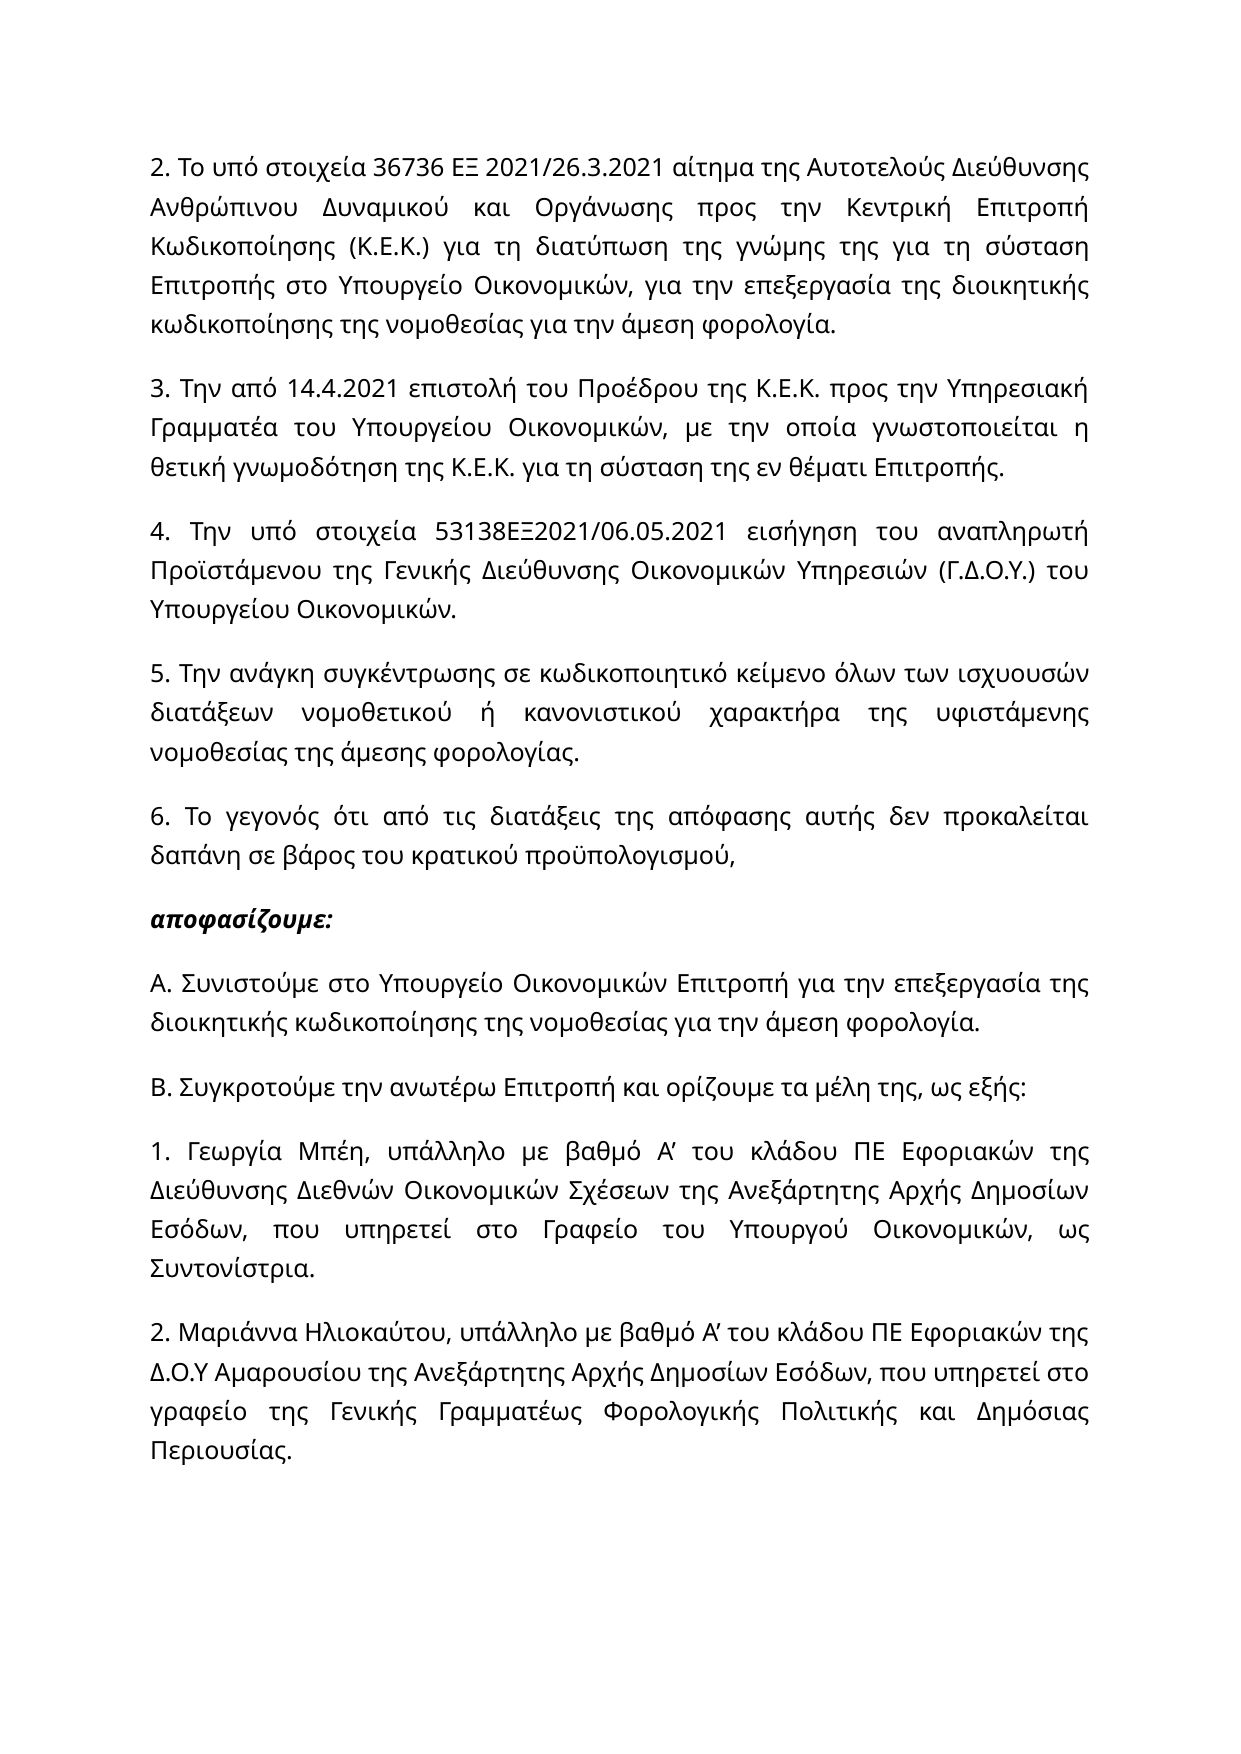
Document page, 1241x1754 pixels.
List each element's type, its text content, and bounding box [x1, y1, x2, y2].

text 6. Το γεγονός ότι από τις διατάξεις της απόφασης αυτής δεν προκαλείται δαπάνη σε βάρος του κρατικού προϋπολογισμού, [150, 798, 1090, 872]
text 2. Το υπό στοιχεία 36736 ΕΞ 2021/26.3.2021 αίτημα της Αυτοτελούς Διεύθυνσης Ανθρώπινου Δυναμικού και Οργάνωσης προς την Κεντρική Επιτροπή Κωδικοποίησης (Κ.Ε.Κ.) για τη διατύπωση της γνώμης της για τη σύσταση Επιτροπής στο Υπουργείο Οικονομικών, για την επεξεργασία της διοικητικής κωδικοποίησης της νομοθεσίας για την άμεση φορολογία. [150, 150, 1090, 341]
text Β. Συγκροτούμε την ανωτέρω Επιτροπή και ορίζουμε τα μέλη της, ως εξής: [150, 1069, 1090, 1103]
text 5. Την ανάγκη συγκέντρωσης σε κωδικοποιητικό κείμενο όλων των ισχυουσών διατάξεων νομοθετικού ή κανονιστικού χαρακτήρα της υφιστάμενης νομοθεσίας της άμεσης φορολογίας. [150, 656, 1090, 768]
text Α. Συνιστούμε στο Υπουργείο Οικονομικών Επιτροπή για την επεξεργασία της διοικητικής κωδικοποίησης της νομοθεσίας για την άμεση φορολογία. [150, 966, 1090, 1039]
text 1. Γεωργία Μπέη, υπάλληλο με βαθμό Α’ του κλάδου ΠΕ Εφοριακών της Διεύθυνσης Διεθνών Οικονομικών Σχέσεων της Ανεξάρτητης Αρχής Δημοσίων Εσόδων, που υπηρετεί στο Γραφείο του Υπουργού Οικονομικών, ως Συντονίστρια. [150, 1133, 1090, 1285]
text 4. Την υπό στοιχεία 53138ΕΞ2021/06.05.2021 εισήγηση του αναπληρωτή Προϊστάμενου της Γενικής Διεύθυνσης Οικονομικών Υπηρεσιών (Γ.Δ.Ο.Υ.) του Υπουργείου Οικονομικών. [150, 513, 1090, 626]
text αποφασίζουμε: [150, 902, 1090, 936]
text 3. Την από 14.4.2021 επιστολή του Προέδρου της Κ.Ε.Κ. προς την Υπηρεσιακή Γραμματέα του Υπουργείου Οικονομικών, με την οποία γνωστοποιείται η θετική γνωμοδότηση της Κ.Ε.Κ. για τη σύσταση της εν θέματι Επιτροπής. [150, 371, 1090, 483]
text 2. Μαριάννα Ηλιοκαύτου, υπάλληλο με βαθμό Α’ του κλάδου ΠΕ Εφοριακών της Δ.Ο.Υ Αμαρουσίου της Ανεξάρτητης Αρχής Δημοσίων Εσόδων, που υπηρετεί στο γραφείο της Γενικής Γραμματέως Φορολογικής Πολιτικής και Δημόσιας Περιουσίας. [150, 1315, 1090, 1467]
